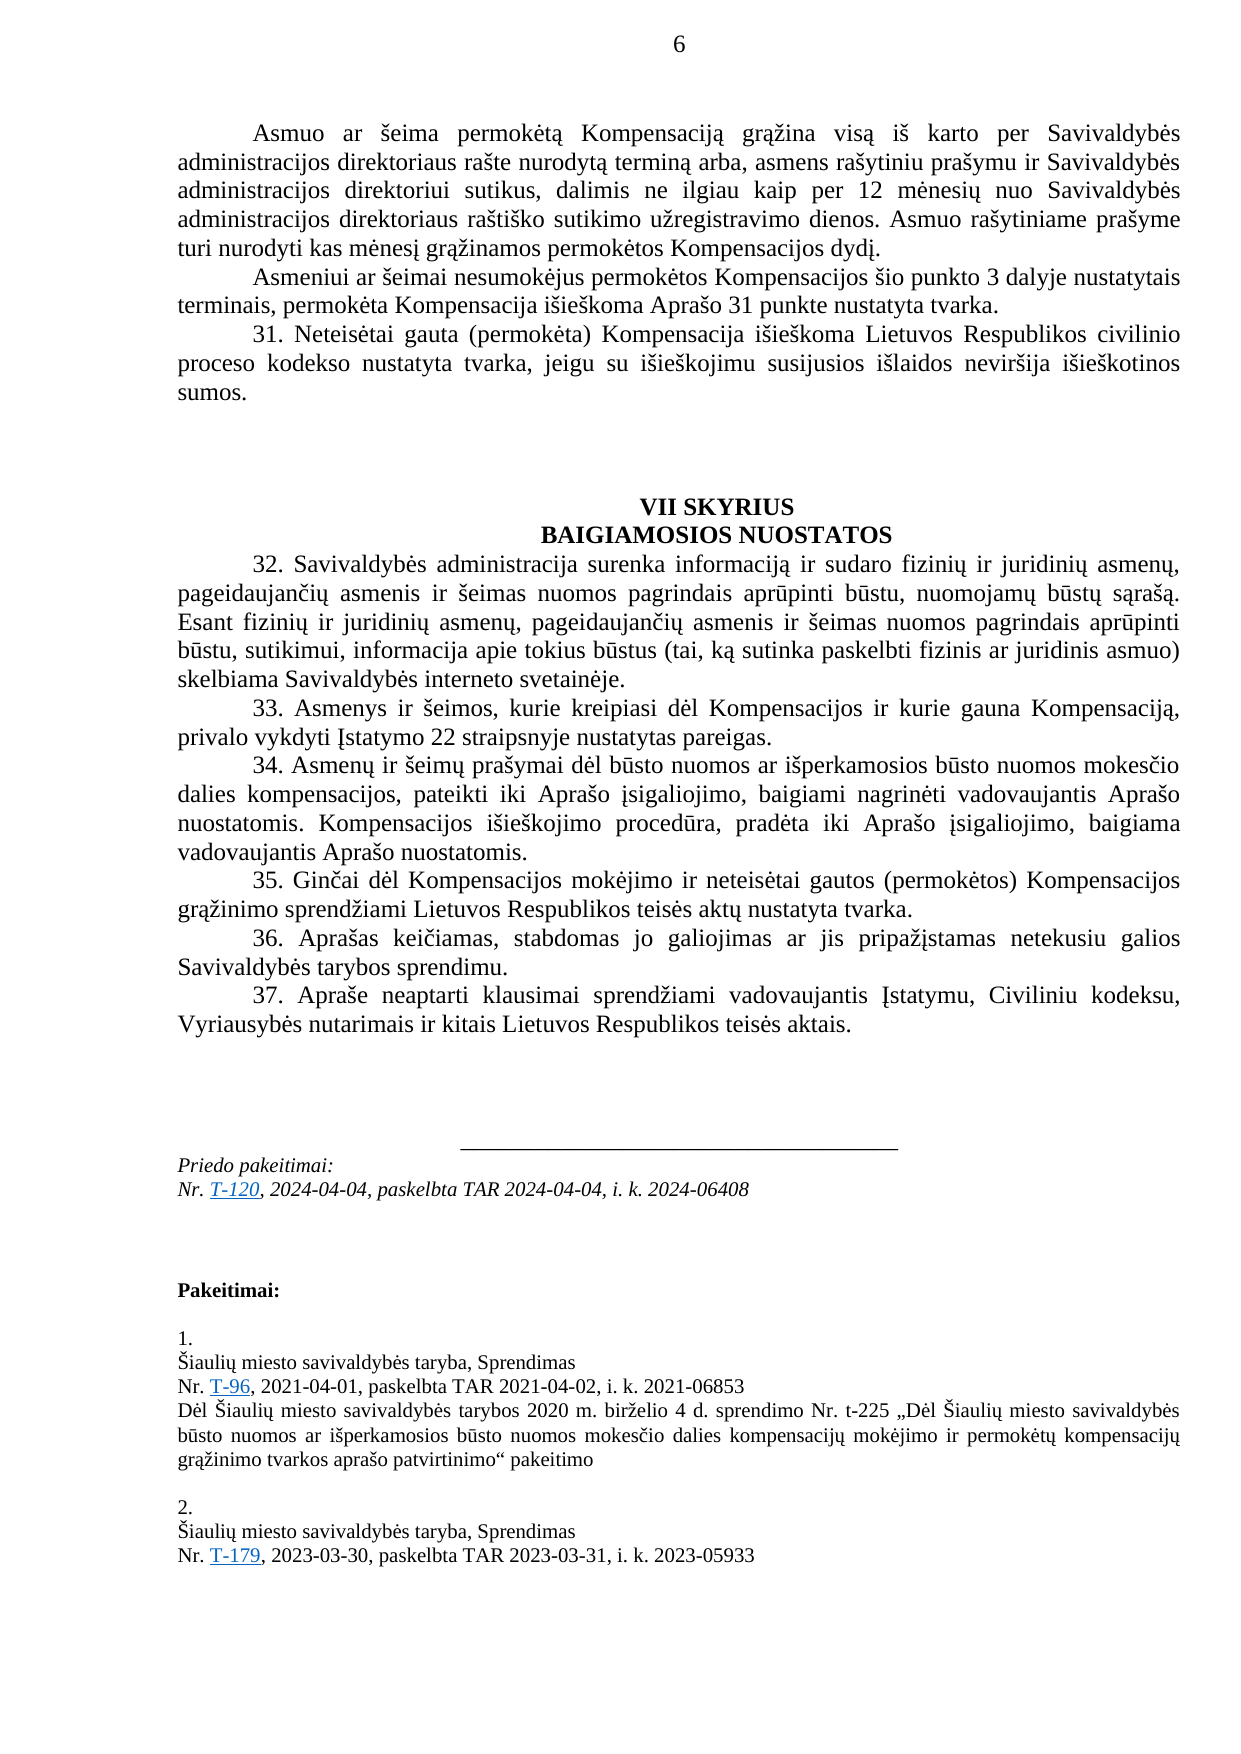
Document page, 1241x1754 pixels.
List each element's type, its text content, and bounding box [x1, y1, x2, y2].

text Priedo pakeitimai: [177, 1153, 1181, 1177]
text 32. Savivaldybės administracija surenka informaciją ir sudaro fizinių ir juridinių asmenų, pageidaujančių asmenis ir šeimas nuomos pagrindais aprūpinti būstu, nuomojamų būstų sąrašą. Esant fizinių ir juridinių asmenų, pageidaujančių asmenis ir šeimas nuomos pagrindais aprūpinti būstu, sutikimui, informacija apie tokius būstus (tai, ką sutinka paskelbti fizinis ar juridinis asmuo) skelbiama Savivaldybės interneto svetainėje. [177, 549, 1181, 693]
text BAIGIAMOSIOS NUOSTATOS [177, 521, 1181, 549]
text Nr. T-179, 2023-03-30, paskelbta TAR 2023-03-31, i. k. 2023-05933 [177, 1543, 1181, 1567]
text Pakeitimai: [177, 1278, 1181, 1302]
text 33. Asmenys ir šeimos, kurie kreipiasi dėl Kompensacijos ir kurie gauna Kompensaciją, privalo vykdyti Įstatymo 22 straipsnyje nustatytas pareigas. [177, 693, 1181, 751]
text 31. Neteisėtai gauta (permokėta) Kompensacija išieškoma Lietuvos Respublikos civilinio proceso kodekso nustatyta tvarka, jeigu su išieškojimu susijusios išlaidos neviršija išieškotinos sumos. [177, 319, 1181, 406]
text Asmuo ar šeima permokėtą Kompensaciją grąžina visą iš karto per Savivaldybės administracijos direktoriaus rašte nurodytą terminą arba, asmens rašytiniu prašymu ir Savivaldybės administracijos direktoriui sutikus, dalimis ne ilgiau kaip per 12 mėnesių nuo Savivaldybės administracijos direktoriaus raštiško sutikimo užregistravimo dienos. Asmuo rašytiniame prašyme turi nurodyti kas mėnesį grąžinamos permokėtos Kompensacijos dydį. [177, 118, 1181, 262]
text Asmeniui ar šeimai nesumokėjus permokėtos Kompensacijos šio punkto 3 dalyje nustatytais terminais, permokėta Kompensacija išieškoma Aprašo 31 punkte nustatyta tvarka. [177, 262, 1181, 319]
text 1. [177, 1326, 1181, 1350]
text VII SKYRIUS [177, 492, 1181, 521]
text ___________________________________ [177, 1124, 1181, 1153]
text 37. Apraše neaptarti klausimai sprendžiami vadovaujantis Įstatymu, Civiliniu kodeksu, Vyriausybės nutarimais ir kitais Lietuvos Respublikos teisės aktais. [177, 981, 1181, 1038]
text 34. Asmenų ir šeimų prašymai dėl būsto nuomos ar išperkamosios būsto nuomos mokesčio dalies kompensacijos, pateikti iki Aprašo įsigaliojimo, baigiami nagrinėti vadovaujantis Aprašo nuostatomis. Kompensacijos išieškojimo procedūra, pradėta iki Aprašo įsigaliojimo, baigiama vadovaujantis Aprašo nuostatomis. [177, 751, 1181, 866]
text 2. [177, 1495, 1181, 1519]
text Šiaulių miesto savivaldybės taryba, Sprendimas [177, 1519, 1181, 1543]
text Šiaulių miesto savivaldybės taryba, Sprendimas [177, 1350, 1181, 1374]
text Nr. T-96, 2021-04-01, paskelbta TAR 2021-04-02, i. k. 2021-06853 [177, 1374, 1181, 1398]
text Nr. T-120, 2024-04-04, paskelbta TAR 2024-04-04, i. k. 2024-06408 [177, 1177, 1181, 1201]
text 36. Aprašas keičiamas, stabdomas jo galiojimas ar jis pripažįstamas netekusiu galios Savivaldybės tarybos sprendimu. [177, 923, 1181, 981]
text Dėl Šiaulių miesto savivaldybės tarybos 2020 m. birželio 4 d. sprendimo Nr. t-225 „Dėl Šiaulių miesto savivaldybės būsto nuomos ar išperkamosios būsto nuomos mokesčio dalies kompensacijų mokėjimo ir permokėtų kompensacijų grąžinimo tvarkos aprašo patvirtinimo“ pakeitimo [177, 1398, 1181, 1471]
text 35. Ginčai dėl Kompensacijos mokėjimo ir neteisėtai gautos (permokėtos) Kompensacijos grąžinimo sprendžiami Lietuvos Respublikos teisės aktų nustatyta tvarka. [177, 866, 1181, 923]
